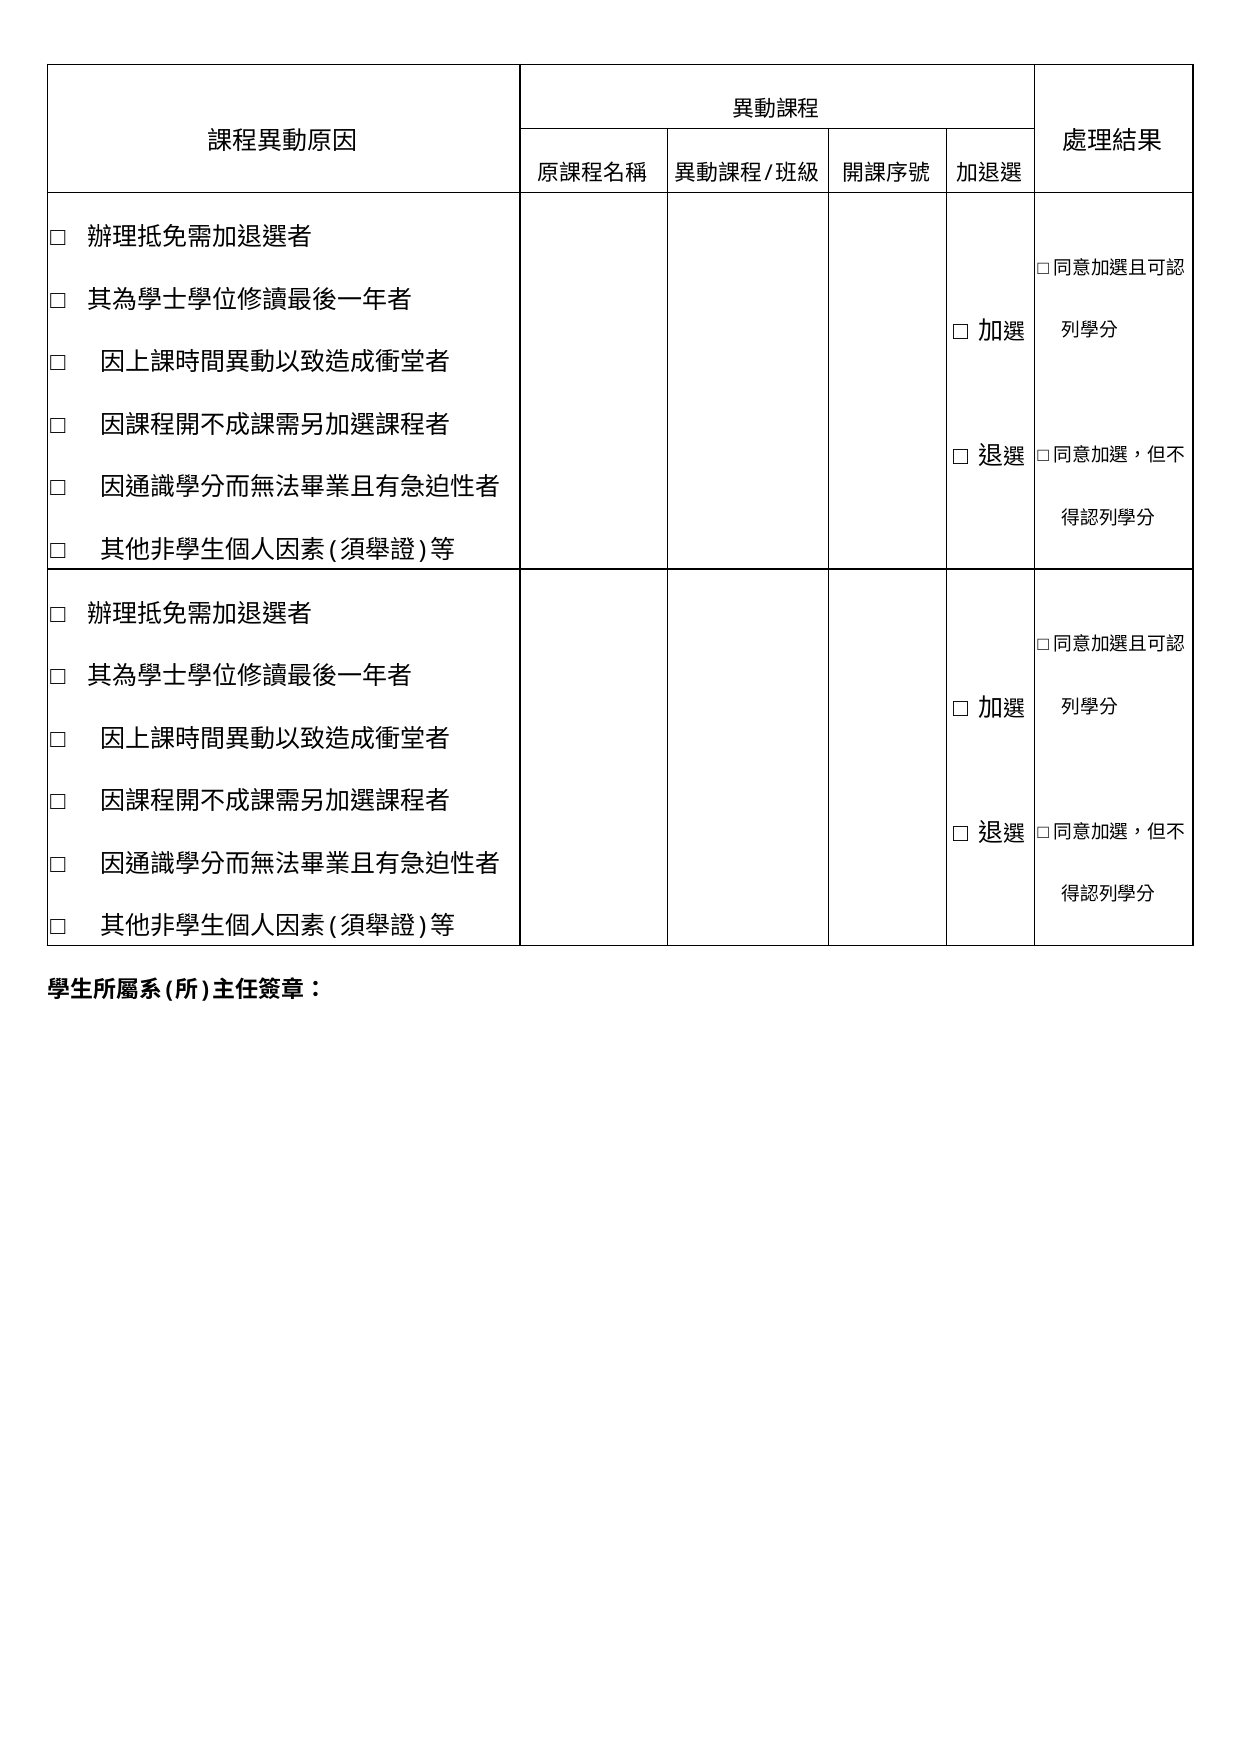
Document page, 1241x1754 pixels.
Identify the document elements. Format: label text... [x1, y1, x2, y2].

table_header 異動課程 [521, 65, 1034, 127]
table_cell [521, 193, 667, 568]
table_cell 同意加選且可認列學分 同意加選，但不得認列學分 [1035, 193, 1192, 568]
table_cell [668, 570, 828, 945]
table_cell 原課程名稱 [521, 129, 667, 192]
table_cell [521, 570, 667, 945]
table_cell [668, 193, 828, 568]
table_cell 同意加選且可認列學分 同意加選，但不得認列學分 [1035, 570, 1192, 945]
table_cell 辦理抵免需加退選者 其為學士學位修讀最後一年者 因上課時間異動以致造成衝堂者 因課程開不成課需另加選課程者 因通識學分而無法畢業且有急迫性者 其他非學生個人因素(須舉證)等 [48, 193, 519, 568]
table_cell 加退選 [947, 129, 1034, 192]
table_cell [829, 570, 946, 945]
table_cell 異動課程/班級 [668, 129, 828, 192]
table_cell 辦理抵免需加退選者 其為學士學位修讀最後一年者 因上課時間異動以致造成衝堂者 因課程開不成課需另加選課程者 因通識學分而無法畢業且有急迫性者 其他非學生個人因素(須舉證)等 [48, 570, 519, 945]
table_cell [829, 193, 946, 568]
table_header 處理結果 [1035, 65, 1192, 192]
table_cell 開課序號 [829, 129, 946, 192]
table_header 課程異動原因 [48, 65, 519, 192]
table_cell 加選 退選 [947, 570, 1034, 945]
table_cell 加選 退選 [947, 193, 1034, 568]
text 學生所屬系(所)主任簽章： [47, 946, 1190, 1009]
